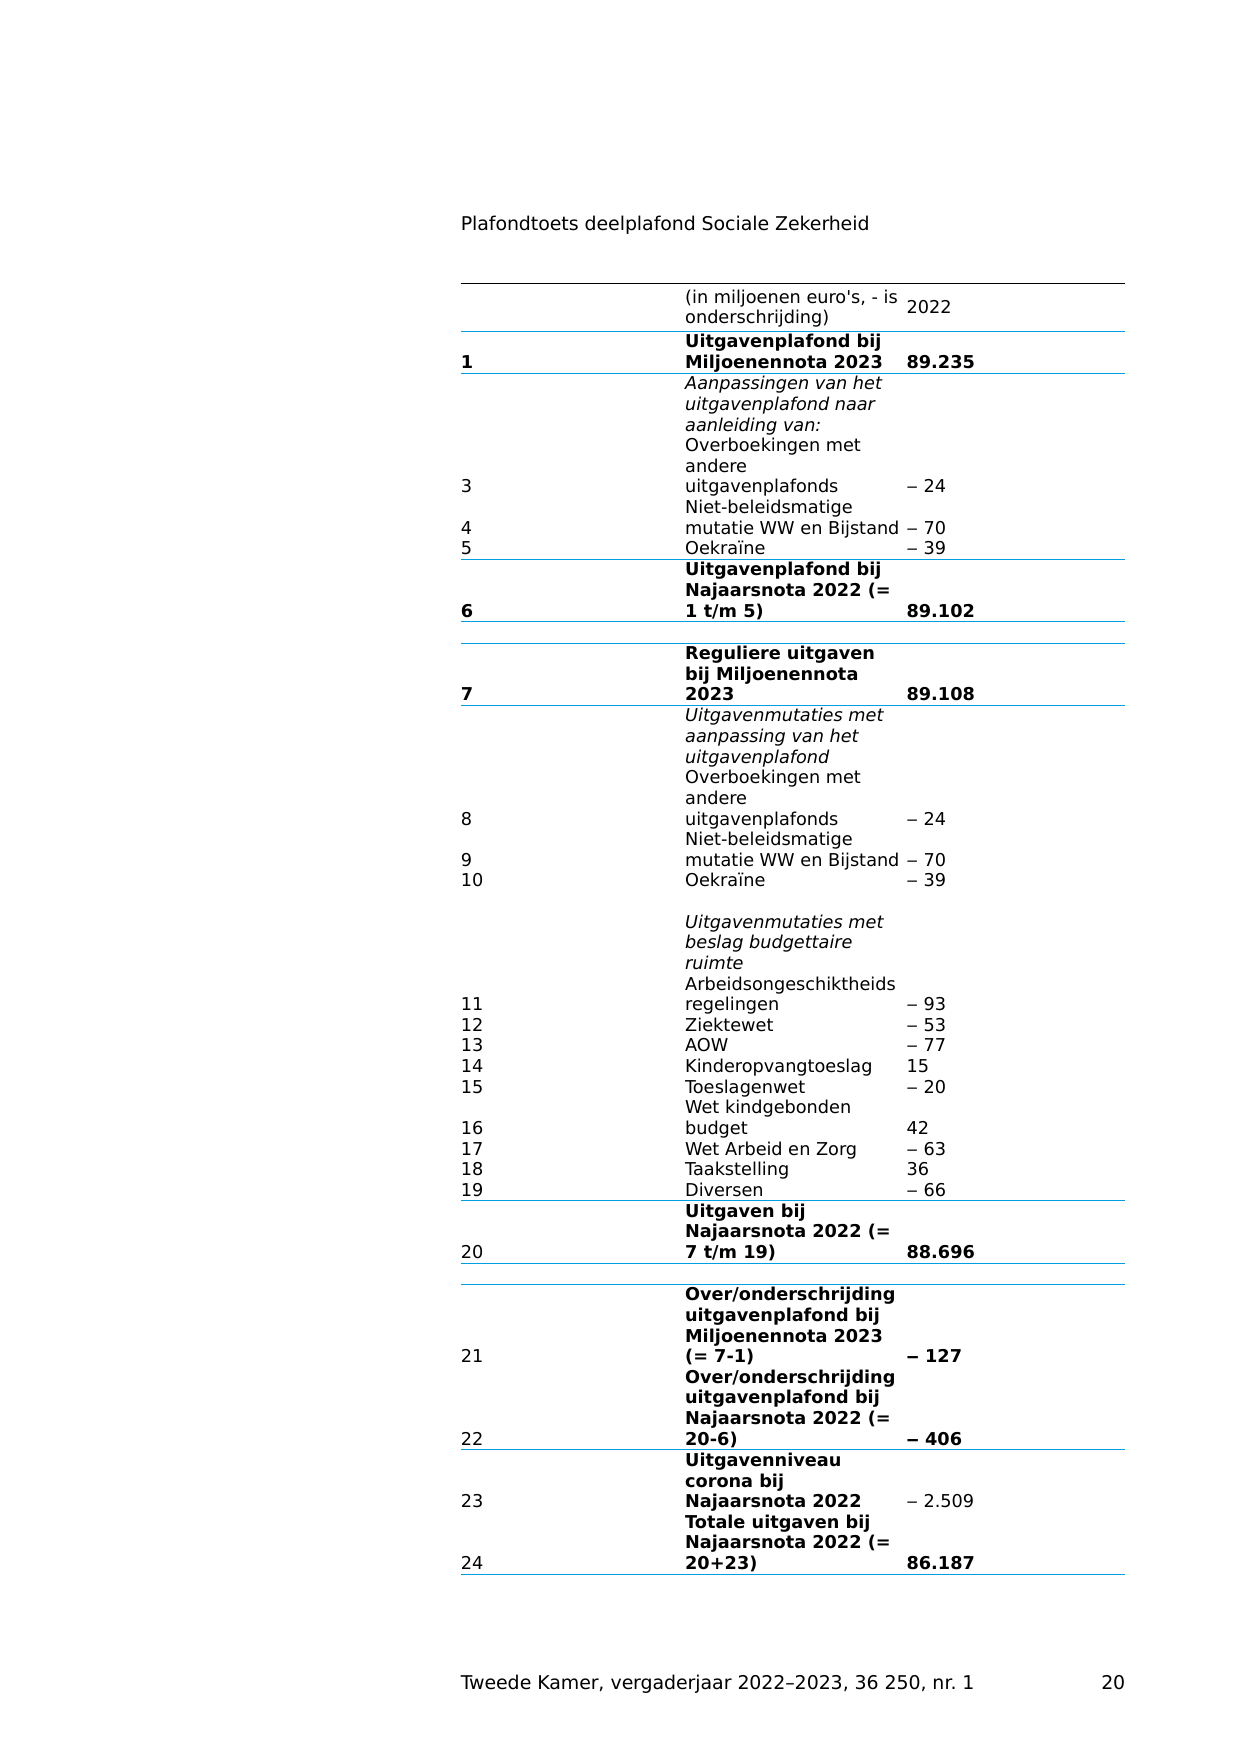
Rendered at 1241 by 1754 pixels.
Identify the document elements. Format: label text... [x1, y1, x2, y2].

table_cell Uitgavenplafond bij Najaarsnota 2022 (= 1 t/m 5) [682, 560, 903, 621]
table_cell ‒ 93 [904, 974, 1125, 1015]
table_cell 42 [904, 1097, 1125, 1138]
table_cell Taakstelling [682, 1159, 903, 1180]
table_cell 1 [461, 332, 682, 373]
table_cell [461, 1264, 682, 1284]
table_cell 17 [461, 1139, 682, 1159]
table_cell 16 [461, 1097, 682, 1138]
table_cell [461, 706, 682, 767]
table_cell Wet kindgebonden budget [682, 1097, 903, 1138]
table_cell 86.187 [904, 1512, 1125, 1574]
table_cell 4 [461, 497, 682, 538]
table_cell ‒ 77 [904, 1035, 1125, 1056]
title Plafondtoets deelplafond Sociale Zekerheid [461, 213, 1125, 235]
table_cell 18 [461, 1159, 682, 1180]
table_cell [904, 622, 1125, 642]
table_cell 21 [461, 1285, 682, 1367]
table_cell ‒ 70 [904, 829, 1125, 870]
table_cell Toeslagenwet [682, 1077, 903, 1097]
table_cell Totale uitgaven bij Najaarsnota 2022 (= 20+23) [682, 1512, 903, 1574]
table_cell [904, 912, 1125, 973]
table_cell Niet-beleidsmatige mutatie WW en Bijstand [682, 497, 903, 538]
table_cell AOW [682, 1035, 903, 1056]
table_cell Uitgavenplafond bij Miljoenennota 2023 [682, 332, 903, 373]
table_cell Kinderopvangtoeslag [682, 1056, 903, 1077]
table_cell ‒ 70 [904, 497, 1125, 538]
table_cell 2022 [904, 284, 1125, 331]
table_cell ‒ 66 [904, 1180, 1125, 1200]
table_cell [904, 891, 1125, 912]
table_cell Ziektewet [682, 1015, 903, 1035]
table_cell Uitgavenmutaties met aanpassing van het uitgavenplafond [682, 706, 903, 767]
table_cell 6 [461, 560, 682, 621]
table_cell 89.108 [904, 644, 1125, 705]
table_cell [904, 706, 1125, 767]
table_cell 15 [461, 1077, 682, 1097]
table_cell [461, 912, 682, 973]
table_cell 19 [461, 1180, 682, 1200]
table_cell (in miljoenen euro's, - is onderschrijding) [682, 284, 903, 331]
table_cell [461, 284, 682, 331]
table_cell Over/onderschrijding uitgavenplafond bij Miljoenennota 2023 (= 7-1) [682, 1285, 903, 1367]
table_cell ‒ 24 [904, 767, 1125, 829]
table_cell [461, 622, 682, 642]
table_cell 89.235 [904, 332, 1125, 373]
table_cell 8 [461, 767, 682, 829]
table_cell 20 [461, 1201, 682, 1263]
table_cell ‒ 406 [904, 1367, 1125, 1449]
table_cell 24 [461, 1512, 682, 1574]
table_cell 12 [461, 1015, 682, 1035]
table_cell 7 [461, 644, 682, 705]
table_cell Overboekingen met andere uitgavenplafonds [682, 435, 903, 497]
table_cell 9 [461, 829, 682, 870]
table_cell [461, 374, 682, 435]
table_cell Uitgavenniveau corona bij Najaarsnota 2022 [682, 1450, 903, 1512]
table_cell 13 [461, 1035, 682, 1056]
table_cell 89.102 [904, 560, 1125, 621]
table_cell 3 [461, 435, 682, 497]
table_cell ‒ 63 [904, 1139, 1125, 1159]
table_cell [904, 374, 1125, 435]
table_cell ‒ 39 [904, 538, 1125, 559]
table_cell [904, 1264, 1125, 1284]
table_cell Niet-beleidsmatige mutatie WW en Bijstand [682, 829, 903, 870]
table_cell Oekraïne [682, 870, 903, 891]
table_cell 11 [461, 974, 682, 1015]
table_cell Diversen [682, 1180, 903, 1200]
table_cell 36 [904, 1159, 1125, 1180]
table_cell ‒ 127 [904, 1285, 1125, 1367]
table_cell [682, 891, 903, 912]
table_cell [682, 1264, 903, 1284]
table_cell 10 [461, 870, 682, 891]
table_header Tabel 2.5.3 Ontwikkeling uitgaven plafond Sociale Zekerheid [461, 258, 1125, 283]
table_cell Aanpassingen van het uitgavenplafond naar aanleiding van: [682, 374, 903, 435]
table_cell [682, 622, 903, 642]
table_cell ‒ 20 [904, 1077, 1125, 1097]
table_cell Over/onderschrijding uitgavenplafond bij Najaarsnota 2022 (= 20-6) [682, 1367, 903, 1449]
table_cell ‒ 2.509 [904, 1450, 1125, 1512]
table_cell Uitgaven bij Najaarsnota 2022 (= 7 t/m 19) [682, 1201, 903, 1263]
table_cell ‒ 53 [904, 1015, 1125, 1035]
table_cell ‒ 39 [904, 870, 1125, 891]
table_cell Uitgavenmutaties met beslag budgettaire ruimte [682, 912, 903, 973]
table_cell ‒ 24 [904, 435, 1125, 497]
table_cell Arbeidsongeschiktheidsregelingen [682, 974, 903, 1015]
table_cell [461, 891, 682, 912]
table_cell 23 [461, 1450, 682, 1512]
table_cell 14 [461, 1056, 682, 1077]
table_cell 5 [461, 538, 682, 559]
table_cell Oekraïne [682, 538, 903, 559]
table_cell 88.696 [904, 1201, 1125, 1263]
table_cell 22 [461, 1367, 682, 1449]
table_cell 15 [904, 1056, 1125, 1077]
table_cell Wet Arbeid en Zorg [682, 1139, 903, 1159]
table_cell Overboekingen met andere uitgavenplafonds [682, 767, 903, 829]
table_cell Reguliere uitgaven bij Miljoenennota 2023 [682, 644, 903, 705]
